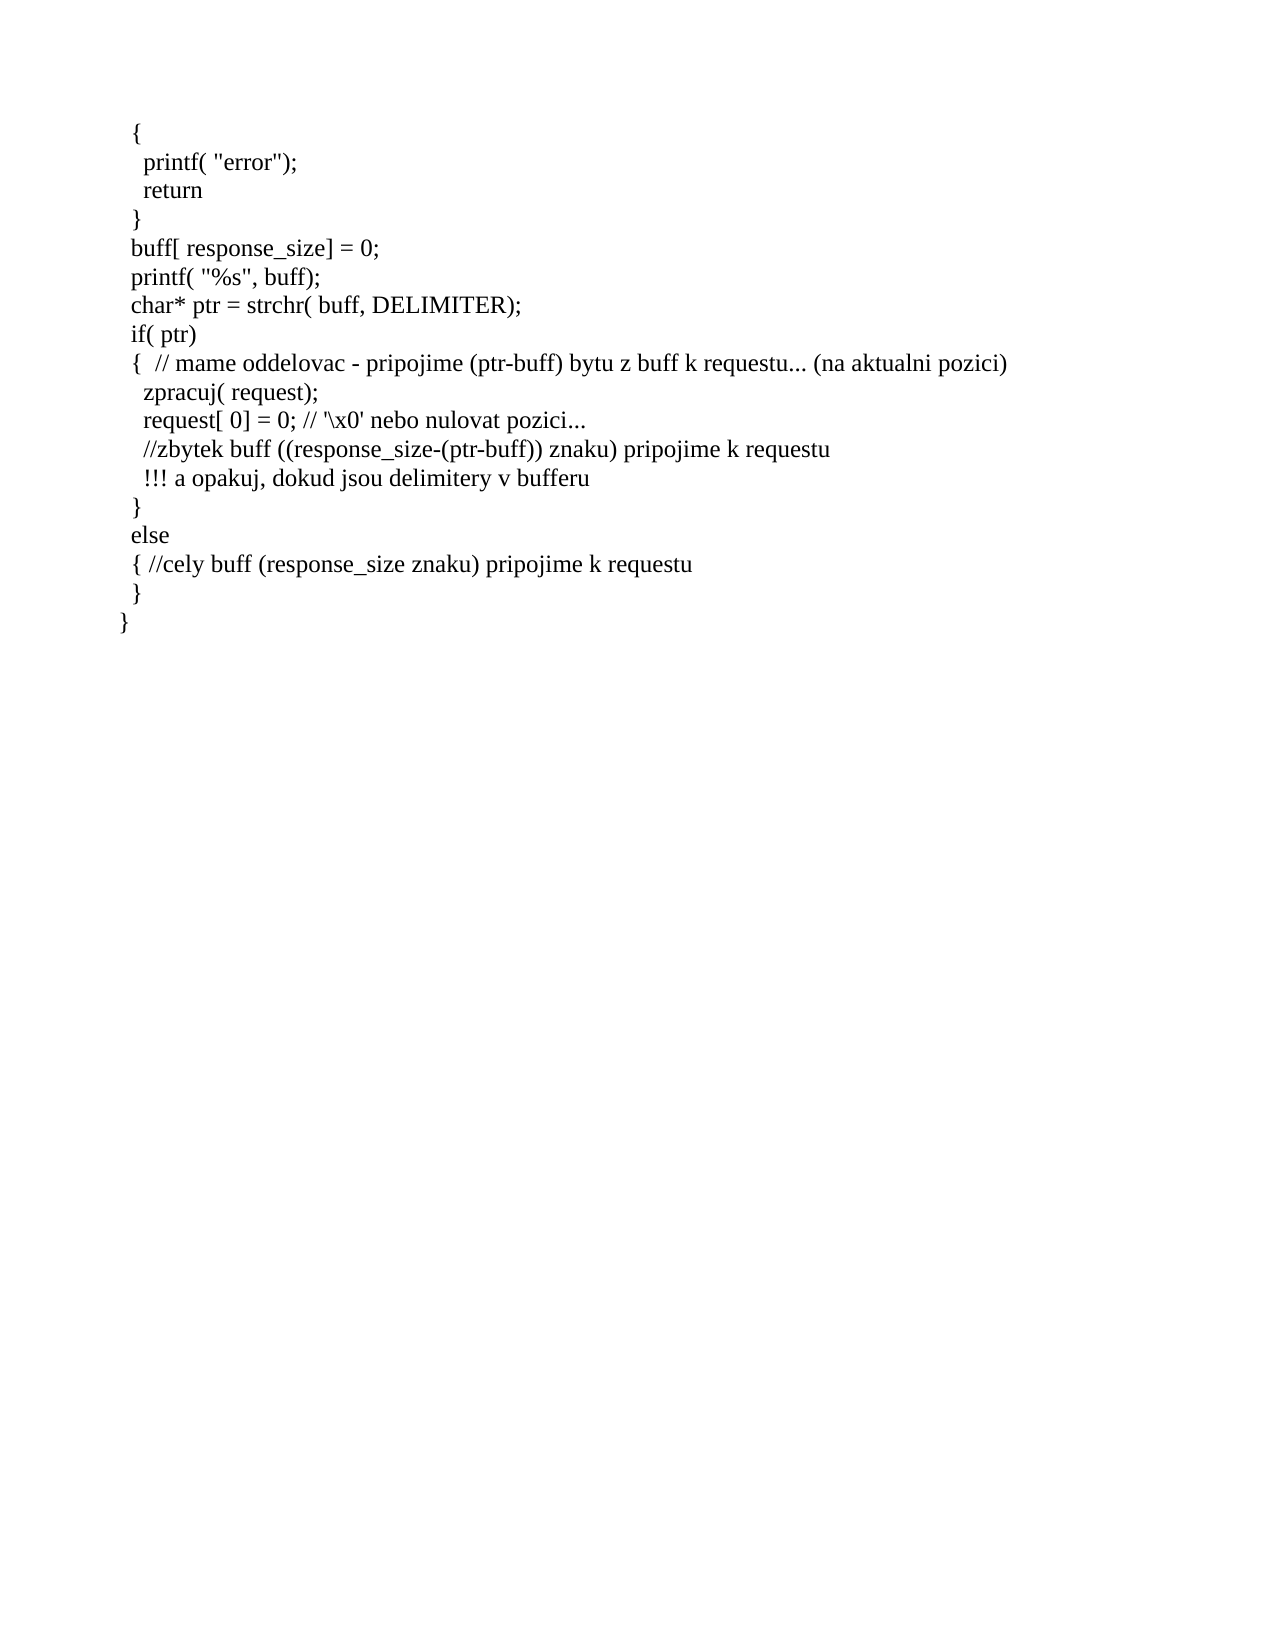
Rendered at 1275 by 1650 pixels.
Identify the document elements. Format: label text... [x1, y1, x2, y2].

text { //cely buff (response_size znaku) pripojime k requestu [118, 549, 1157, 578]
text { // mame oddelovac - pripojime (ptr-buff) bytu z buff k requestu... (na aktualni pozici) [118, 348, 1157, 377]
text } [118, 492, 1157, 521]
text zpracuj( request); [118, 377, 1157, 406]
text } [118, 607, 1157, 636]
text else [118, 521, 1157, 549]
text printf( "%s", buff); [118, 262, 1157, 291]
text if( ptr) [118, 319, 1157, 348]
text } [118, 204, 1157, 233]
text buff[ response_size] = 0; [118, 233, 1157, 262]
text !!! a opakuj, dokud jsou delimitery v bufferu [118, 463, 1157, 492]
text //zbytek buff ((response_size-(ptr-buff)) znaku) pripojime k requestu [118, 434, 1157, 463]
text request[ 0] = 0; // '\x0' nebo nulovat pozici... [118, 406, 1157, 434]
text return [118, 176, 1157, 204]
text { [118, 118, 1157, 147]
text printf( "error"); [118, 147, 1157, 176]
text char* ptr = strchr( buff, DELIMITER); [118, 291, 1157, 319]
text } [118, 578, 1157, 607]
